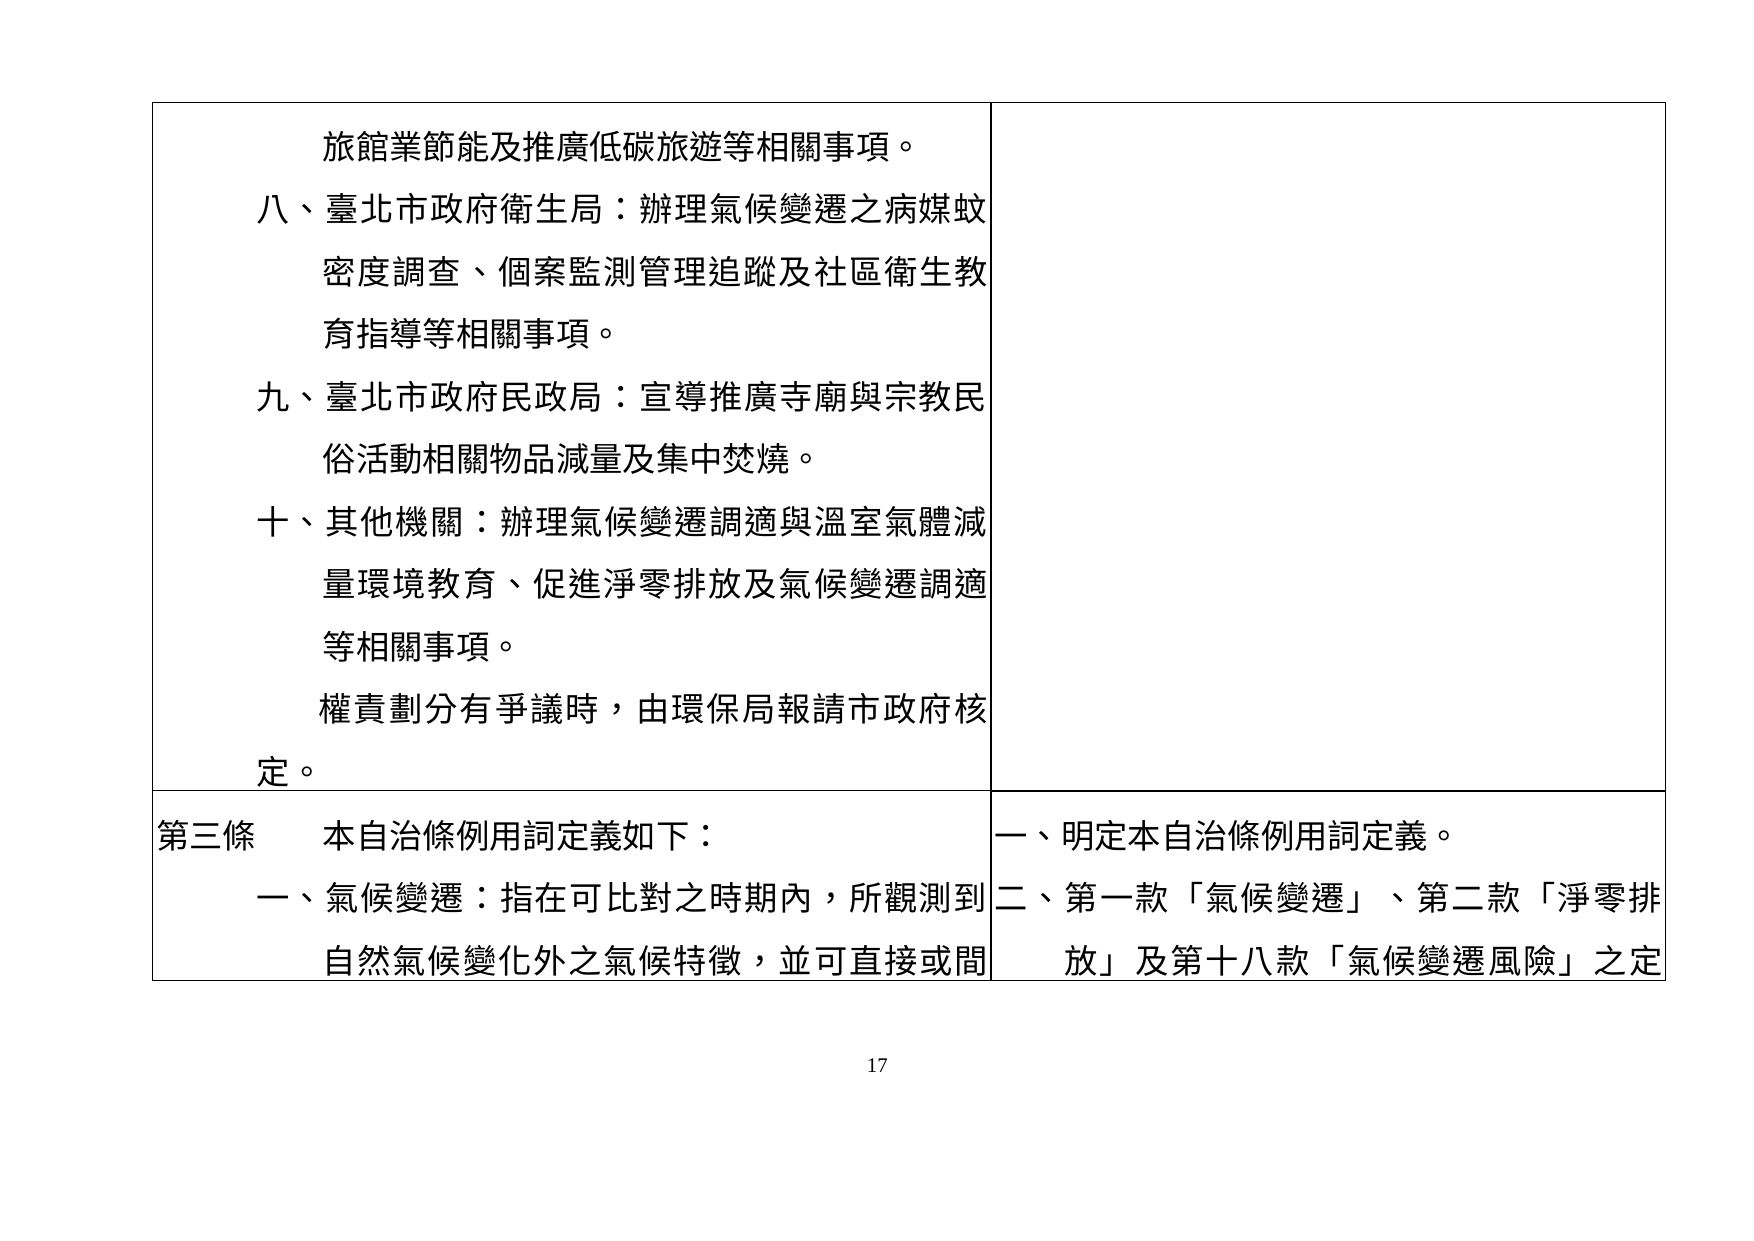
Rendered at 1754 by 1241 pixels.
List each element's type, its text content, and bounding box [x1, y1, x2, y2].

table_cell 旅館業節能及推廣低碳旅遊等相關事項。 八、臺北市政府衛生局：辦理氣候變遷之病媒蚊密度調查、個案監測管理追蹤及社區衛生教育指導等相關事項。 九、臺北市政府民政局：宣導推廣寺廟與宗教民俗活動相關物品減量及集中焚燒。 十、其他機關：辦理氣候變遷調適與溫室氣體減量環境教育、促進淨零排放及氣候變遷調適等相關事項。 權責劃分有爭議時，由環保局報請市政府核定。 [153, 103, 990, 790]
table_cell 第三條 本自治條例用詞定義如下： 一、氣候變遷：指在可比對之時期內，所觀測到自然氣候變化外之氣候特徵，並可直接或間 [153, 791, 990, 979]
table_cell [992, 103, 1665, 790]
table_cell 一、明定本自治條例用詞定義。 二、第一款「氣候變遷」、第二款「淨零排放」及第十八款「氣候變遷風險」之定 [992, 792, 1665, 979]
